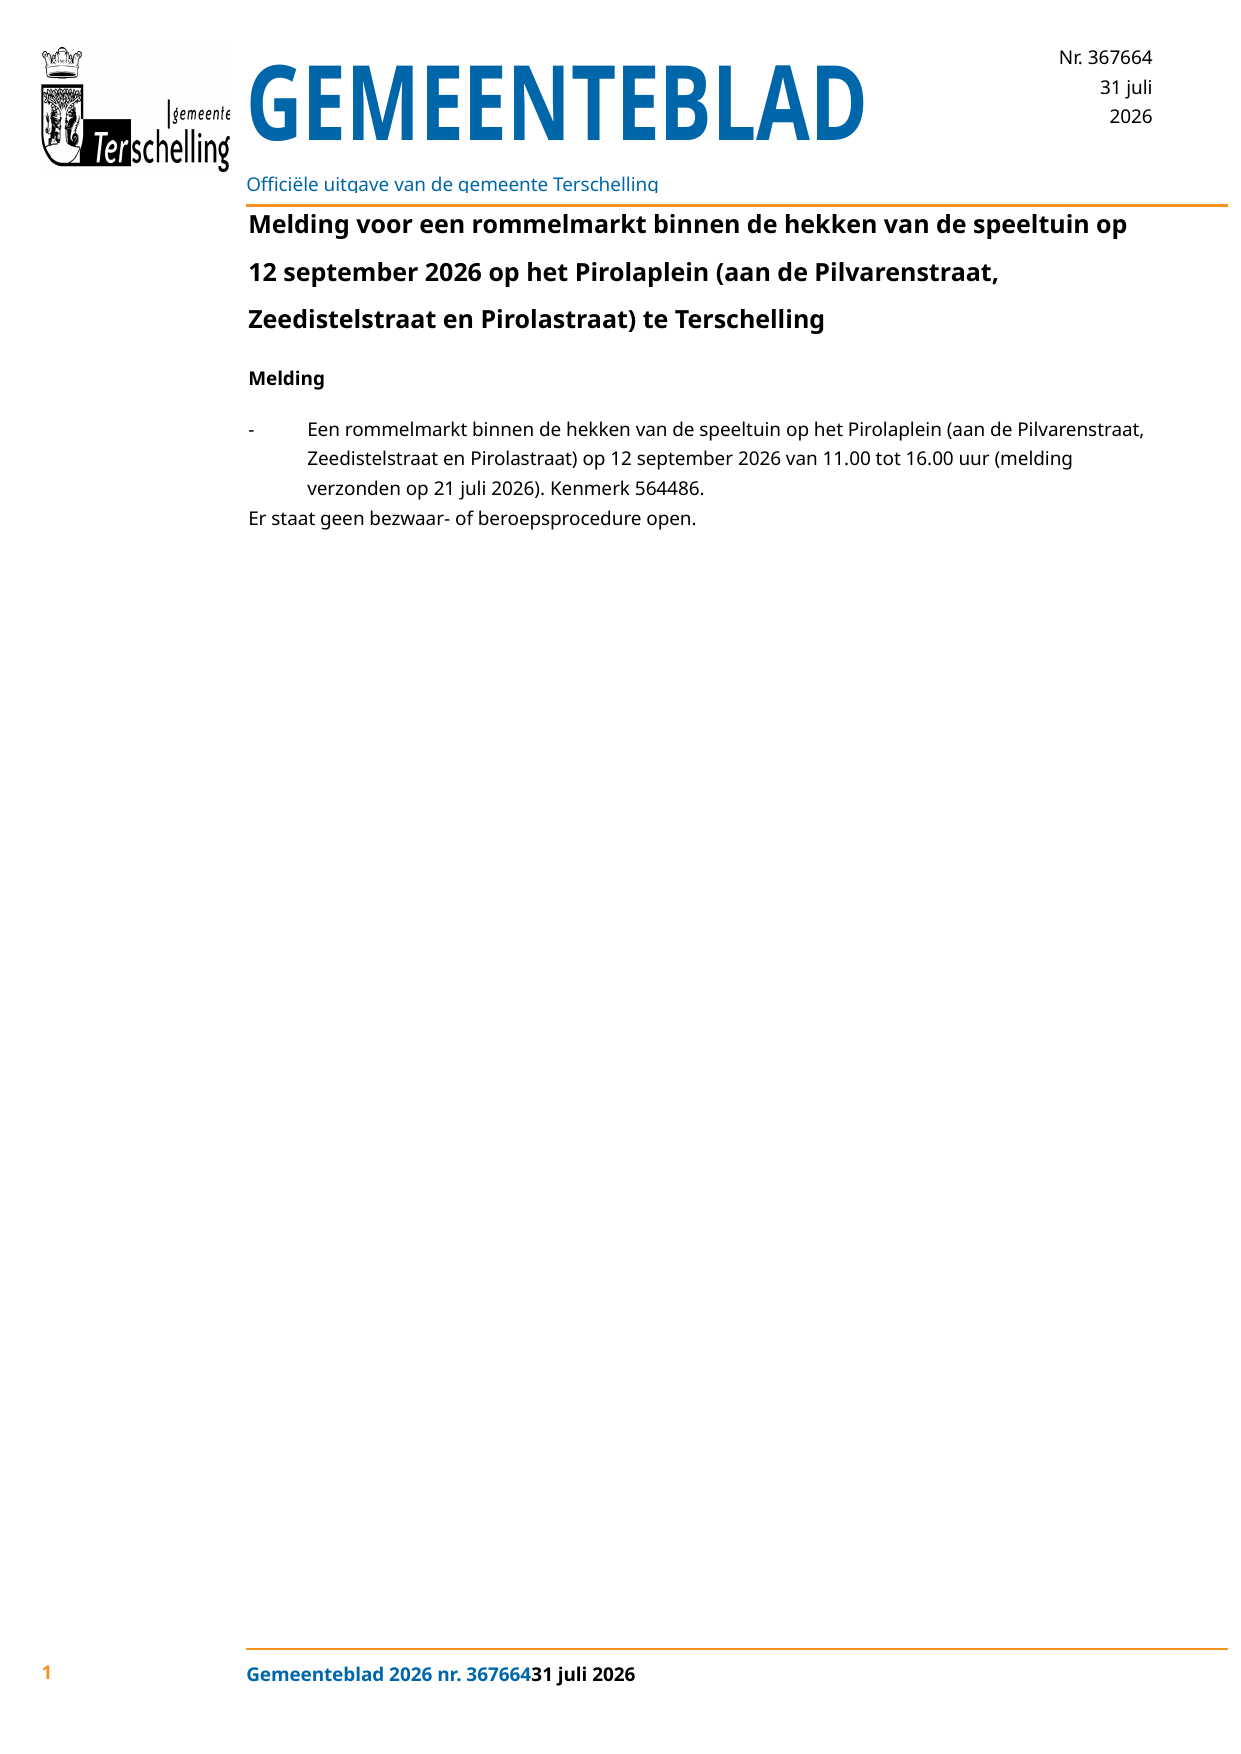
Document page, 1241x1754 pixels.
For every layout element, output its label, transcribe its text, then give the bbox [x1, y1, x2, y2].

text Er staat geen bezwaar- of beroepsprocedure open. [248, 505, 1152, 530]
picture [41, 47, 231, 172]
list Een rommelmarkt binnen de hekken van de speeltuin op het Pirolaplein (aan de Pilvarenstraat, Zeedistelstraat en Pirolastraat) op 12 september 2026 van 11.00 tot 16.00 uur (melding verzonden op 21 juli 2026). Kenmerk 564486. [248, 416, 1152, 501]
text Melding voor een rommelmarkt binnen de hekken van de speeltuin op 12 september 2026 op het Pirolaplein (aan de Pilvarenstraat, Zeedistelstraat en Pirolastraat) te Terschelling [248, 207, 1152, 336]
text Melding [248, 366, 1152, 391]
